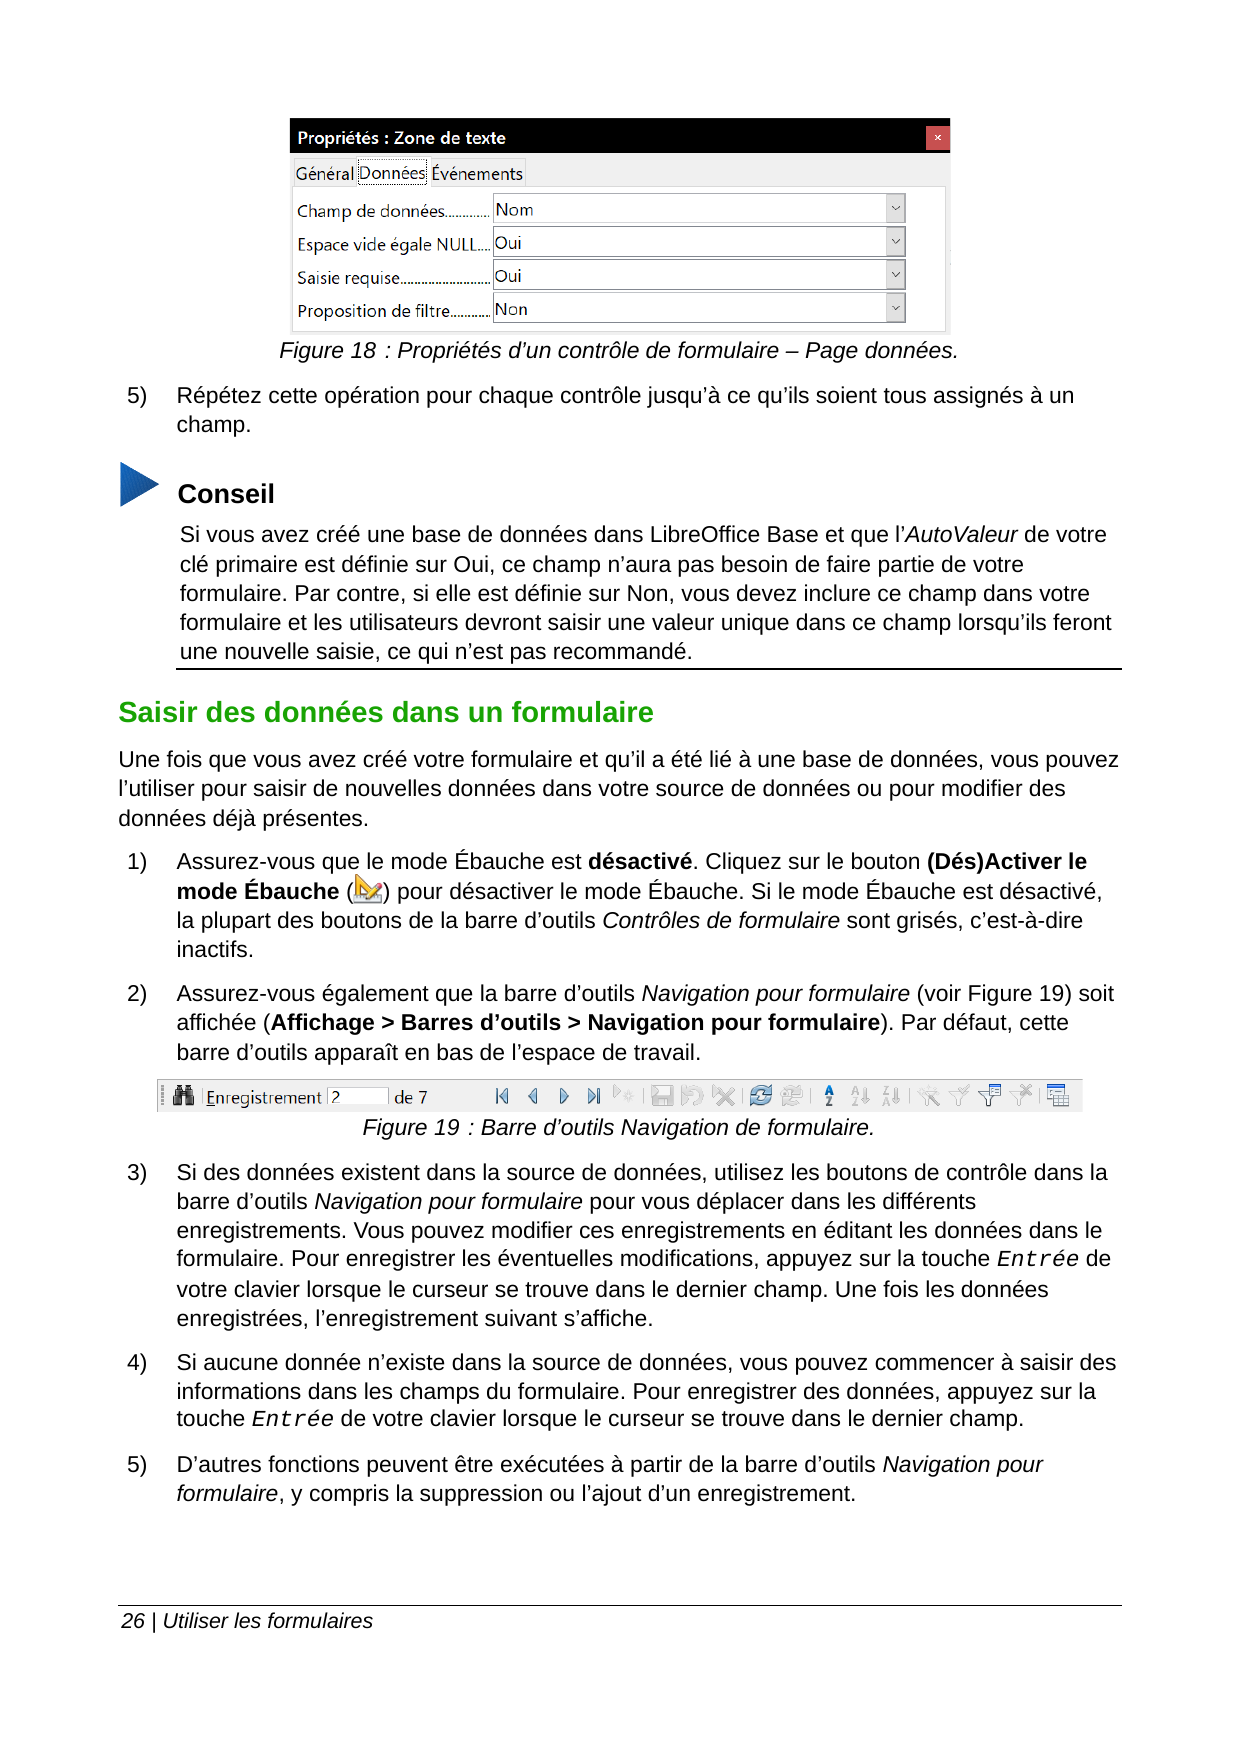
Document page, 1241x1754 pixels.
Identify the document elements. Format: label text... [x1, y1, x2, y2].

picture [157, 1079, 1083, 1112]
list Assurez-vous que le mode Ébauche est désactivé. Cliquez sur le bouton (Dés)Activer le mode Ébauche () pour désactiver le mode Ébauche. Si le mode Ébauche est désactivé, la plupart des boutons de la barre d’outils Contrôles de formulaire sont grisés, c’est-à-dire inactifs. [147, 845, 1122, 963]
list Si des données existent dans la source de données, utilisez les boutons de contrôle dans la barre d’outils Navigation pour formulaire pour vous déplacer dans les différents enregistrements. Vous pouvez modifier ces enregistrements en éditant les données dans le formulaire. Pour enregistrer les éventuelles modifications, appuyez sur la touche Entrée de votre clavier lorsque le curseur se trouve dans le dernier champ. Une fois les données enregistrées, l’enregistrement suivant s’affiche. [147, 1156, 1122, 1331]
subtitle Saisir des données dans un formulaire [118, 699, 1122, 729]
picture [289, 118, 951, 335]
text Figure 19 : Barre d’outils Navigation de formulaire. [118, 1112, 1122, 1141]
list Répétez cette opération pour chaque contrôle jusqu’à ce qu’ils soient tous assignés à un champ. [147, 379, 1122, 437]
text Figure 18 : Propriétés d’un contrôle de formulaire – Page données. [118, 335, 1122, 364]
picture [353, 874, 383, 904]
subtitle Conseil [118, 459, 1122, 509]
text Une fois que vous avez créé votre formulaire et qu’il a été lié à une base de données, vous pouvez l’utiliser pour saisir de nouvelles données dans votre source de données ou pour modifier des données déjà présentes. [118, 743, 1122, 831]
list Si aucune donnée n’existe dans la source de données, vous pouvez commencer à saisir des informations dans les champs du formulaire. Pour enregistrer des données, appuyez sur la touche Entrée de votre clavier lorsque le curseur se trouve dans le dernier champ. [147, 1346, 1122, 1433]
list Assurez-vous également que la barre d’outils Navigation pour formulaire (voir Figure 19) soit affichée (Affichage > Barres d’outils > Navigation pour formulaire). Par défaut, cette barre d’outils apparaît en bas de l’espace de travail. [147, 977, 1122, 1065]
text Si vous avez créé une base de données dans LibreOffice Base et que l’AutoValeur de votre clé primaire est définie sur Oui, ce champ n’aura pas besoin de faire partie de votre formulaire. Par contre, si elle est définie sur Non, vous devez inclure ce champ dans votre formulaire et les utilisateurs devront saisir une valeur unique dans ce champ lorsqu’ils feront une nouvelle saisie, ce qui n’est pas recommandé. [176, 516, 1122, 668]
list D’autres fonctions peuvent être exécutées à partir de la barre d’outils Navigation pour formulaire, y compris la suppression ou l’ajout d’un enregistrement. [147, 1448, 1122, 1506]
